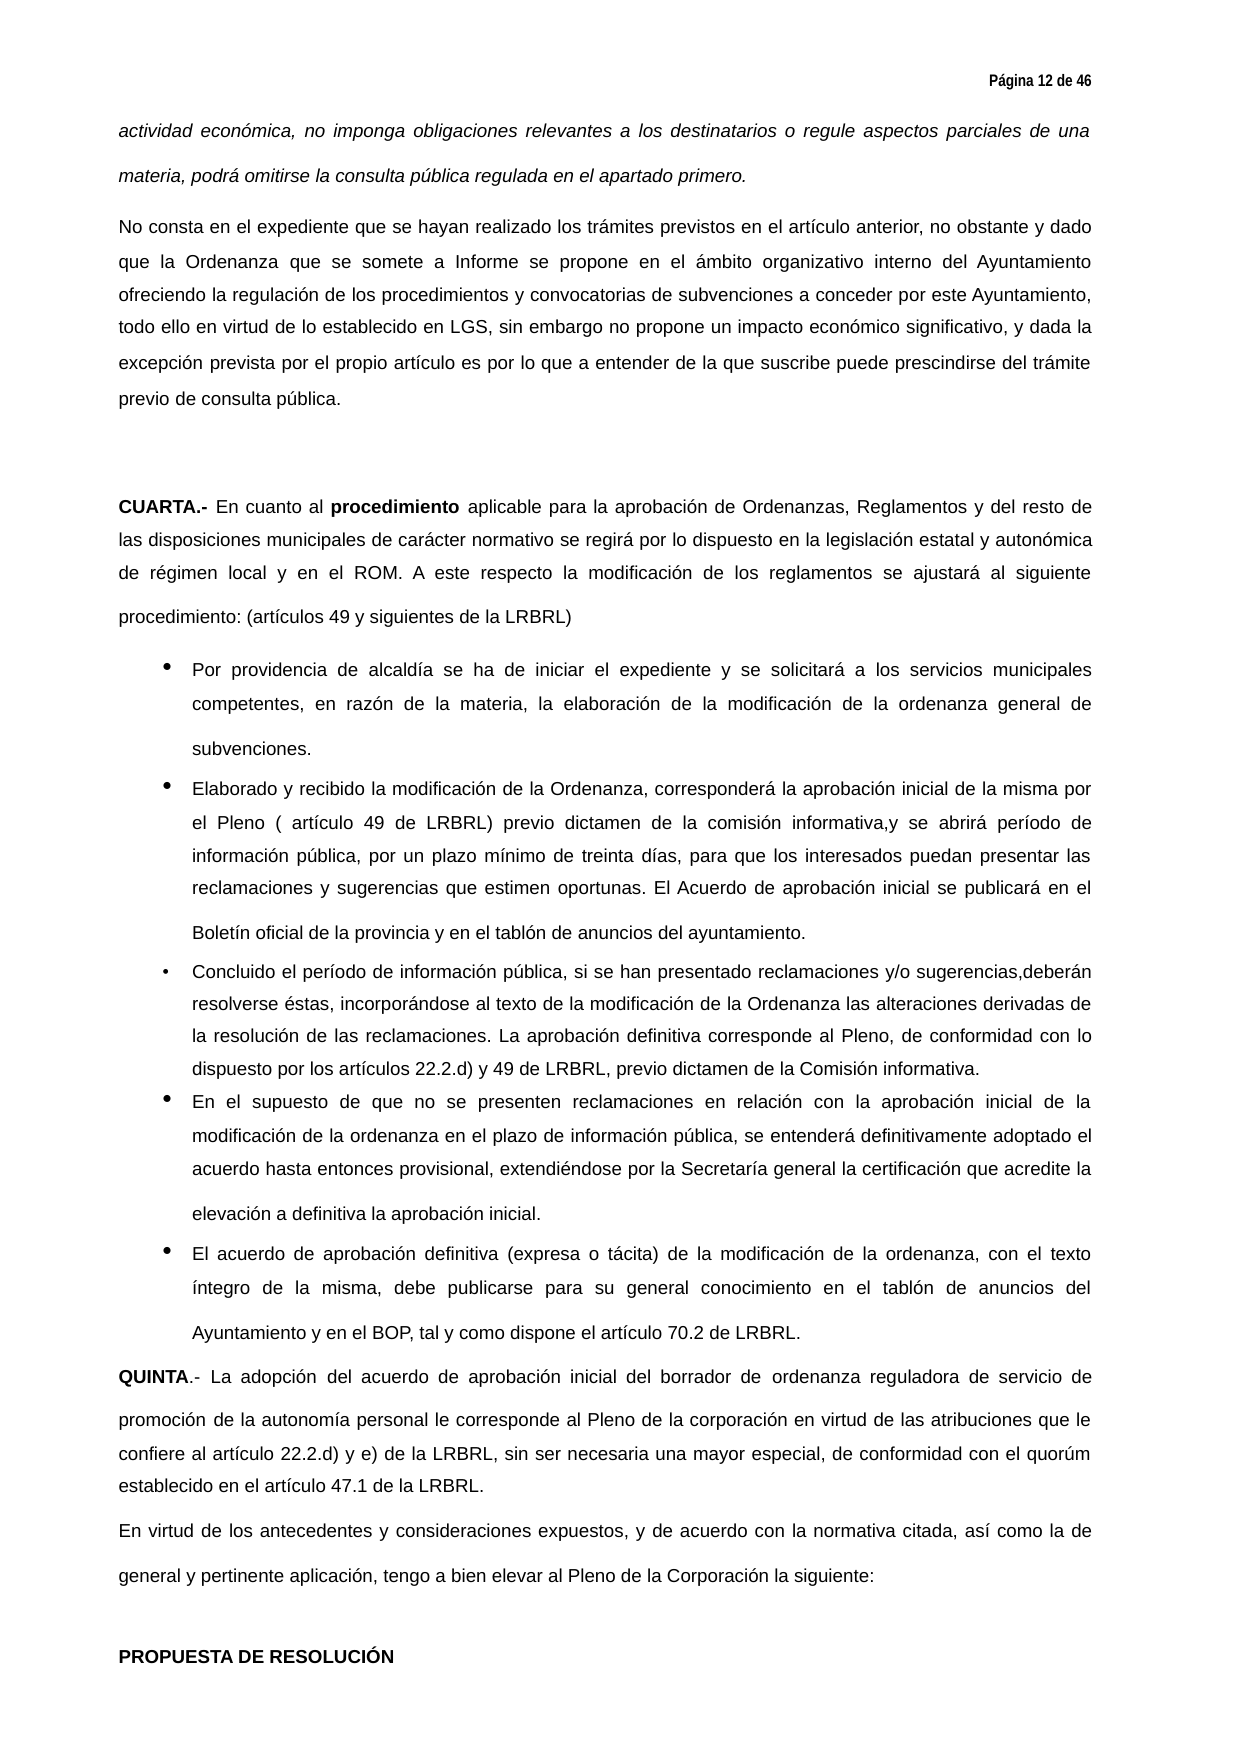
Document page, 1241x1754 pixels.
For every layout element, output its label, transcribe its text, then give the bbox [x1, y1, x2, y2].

list En el supuesto de que no se presenten reclamaciones en relación con la aprobación inicial de la modificación de la ordenanza en el plazo de información pública, se entenderá definitivamente adoptado el acuerdo hasta entonces provisional, extendiéndose por la Secretaría general la certificación que acredite la elevación a definitiva la aprobación inicial. [162, 1090, 1092, 1226]
text PROPUESTA DE RESOLUCIÓN [118, 1638, 1092, 1669]
list Por providencia de alcaldía se ha de iniciar el expediente y se solicitará a los servicios municipales competentes, en razón de la materia, la elaboración de la modificación de la ordenanza general de subvenciones. [162, 658, 1092, 761]
text CUARTA.- En cuanto al procedimiento aplicable para la aprobación de Ordenanzas, Reglamentos y del resto de las disposiciones municipales de carácter normativo se regirá por lo dispuesto en la legislación estatal y autonómica de régimen local y en el ROM. A este respecto la modificación de los reglamentos se ajustará al siguiente procedimiento: (artículos 49 y siguientes de la LRBRL) [118, 490, 1092, 630]
list Concluido el período de información pública, si se han presentado reclamaciones y/o sugerencias,deberán resolverse éstas, incorporándose al texto de la modificación de la Ordenanza las alteraciones derivadas de la resolución de las reclamaciones. La aprobación definitiva corresponde al Pleno, de conformidad con lo dispuesto por los artículos 22.2.d) y 49 de LRBRL, previo dictamen de la Comisión informativa. [162, 961, 1092, 1079]
text actividad económica, no imponga obligaciones relevantes a los destinatarios o regule aspectos parciales de una materia, podrá omitirse la consulta pública regulada en el apartado primero. [118, 120, 1092, 188]
text En virtud de los antecedentes y consideraciones expuestos, y de acuerdo con la normativa citada, así como la de general y pertinente aplicación, tengo a bien elevar al Pleno de la Corporación la siguiente: [118, 1520, 1092, 1588]
text QUINTA.- La adopción del acuerdo de aprobación inicial del borrador de ordenanza reguladora de servicio de promoción de la autonomía personal le corresponde al Pleno de la corporación en virtud de las atribuciones que le confiere al artículo 22.2.d) y e) de la LRBRL, sin ser necesaria una mayor especial, de conformidad con el quorúm establecido en el artículo 47.1 de la LRBRL. [118, 1360, 1092, 1497]
list Elaborado y recibido la modificación de la Ordenanza, corresponderá la aprobación inicial de la misma por el Pleno ( artículo 49 de LRBRL) previo dictamen de la comisión informativa,y se abrirá período de información pública, por un plazo mínimo de treinta días, para que los interesados puedan presentar las reclamaciones y sugerencias que estimen oportunas. El Acuerdo de aprobación inicial se publicará en el Boletín oficial de la provincia y en el tablón de anuncios del ayuntamiento. [162, 777, 1092, 945]
list El acuerdo de aprobación definitiva (expresa o tácita) de la modificación de la ordenanza, con el texto íntegro de la misma, debe publicarse para su general conocimiento en el tablón de anuncios del Ayuntamiento y en el BOP, tal y como dispone el artículo 70.2 de LRBRL. [162, 1241, 1092, 1345]
text No consta en el expediente que se hayan realizado los trámites previstos en el artículo anterior, no obstante y dado que la Ordenanza que se somete a Informe se propone en el ámbito organizativo interno del Ayuntamiento ofreciendo la regulación de los procedimientos y convocatorias de subvenciones a conceder por este Ayuntamiento, todo ello en virtud de lo establecido en LGS, sin embargo no propone un impacto económico significativo, y dada la excepción prevista por el propio artículo es por lo que a entender de la que suscribe puede prescindirse del trámite previo de consulta pública. [118, 216, 1092, 410]
